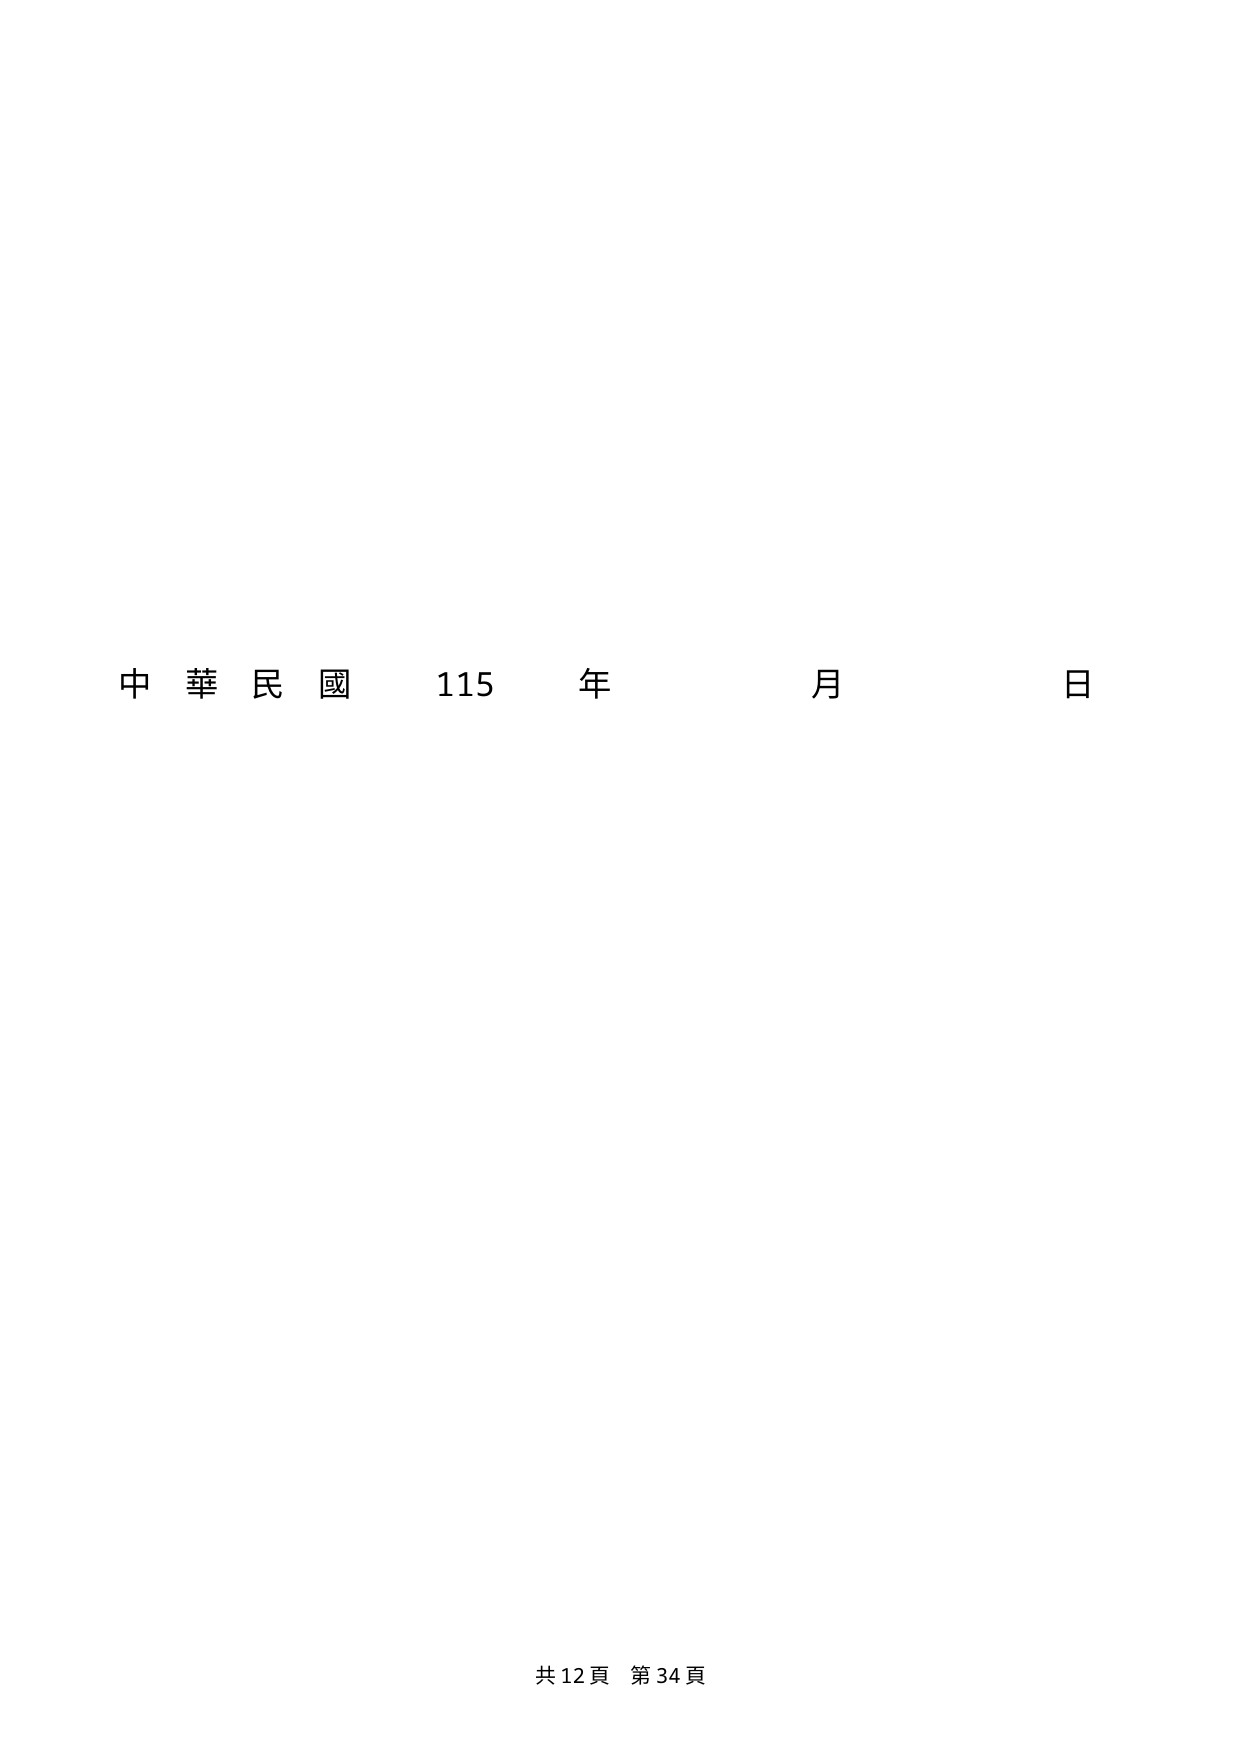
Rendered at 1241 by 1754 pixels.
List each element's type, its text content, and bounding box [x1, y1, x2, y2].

text 中 華 民 國 115 年 月 日 [118, 641, 1122, 703]
